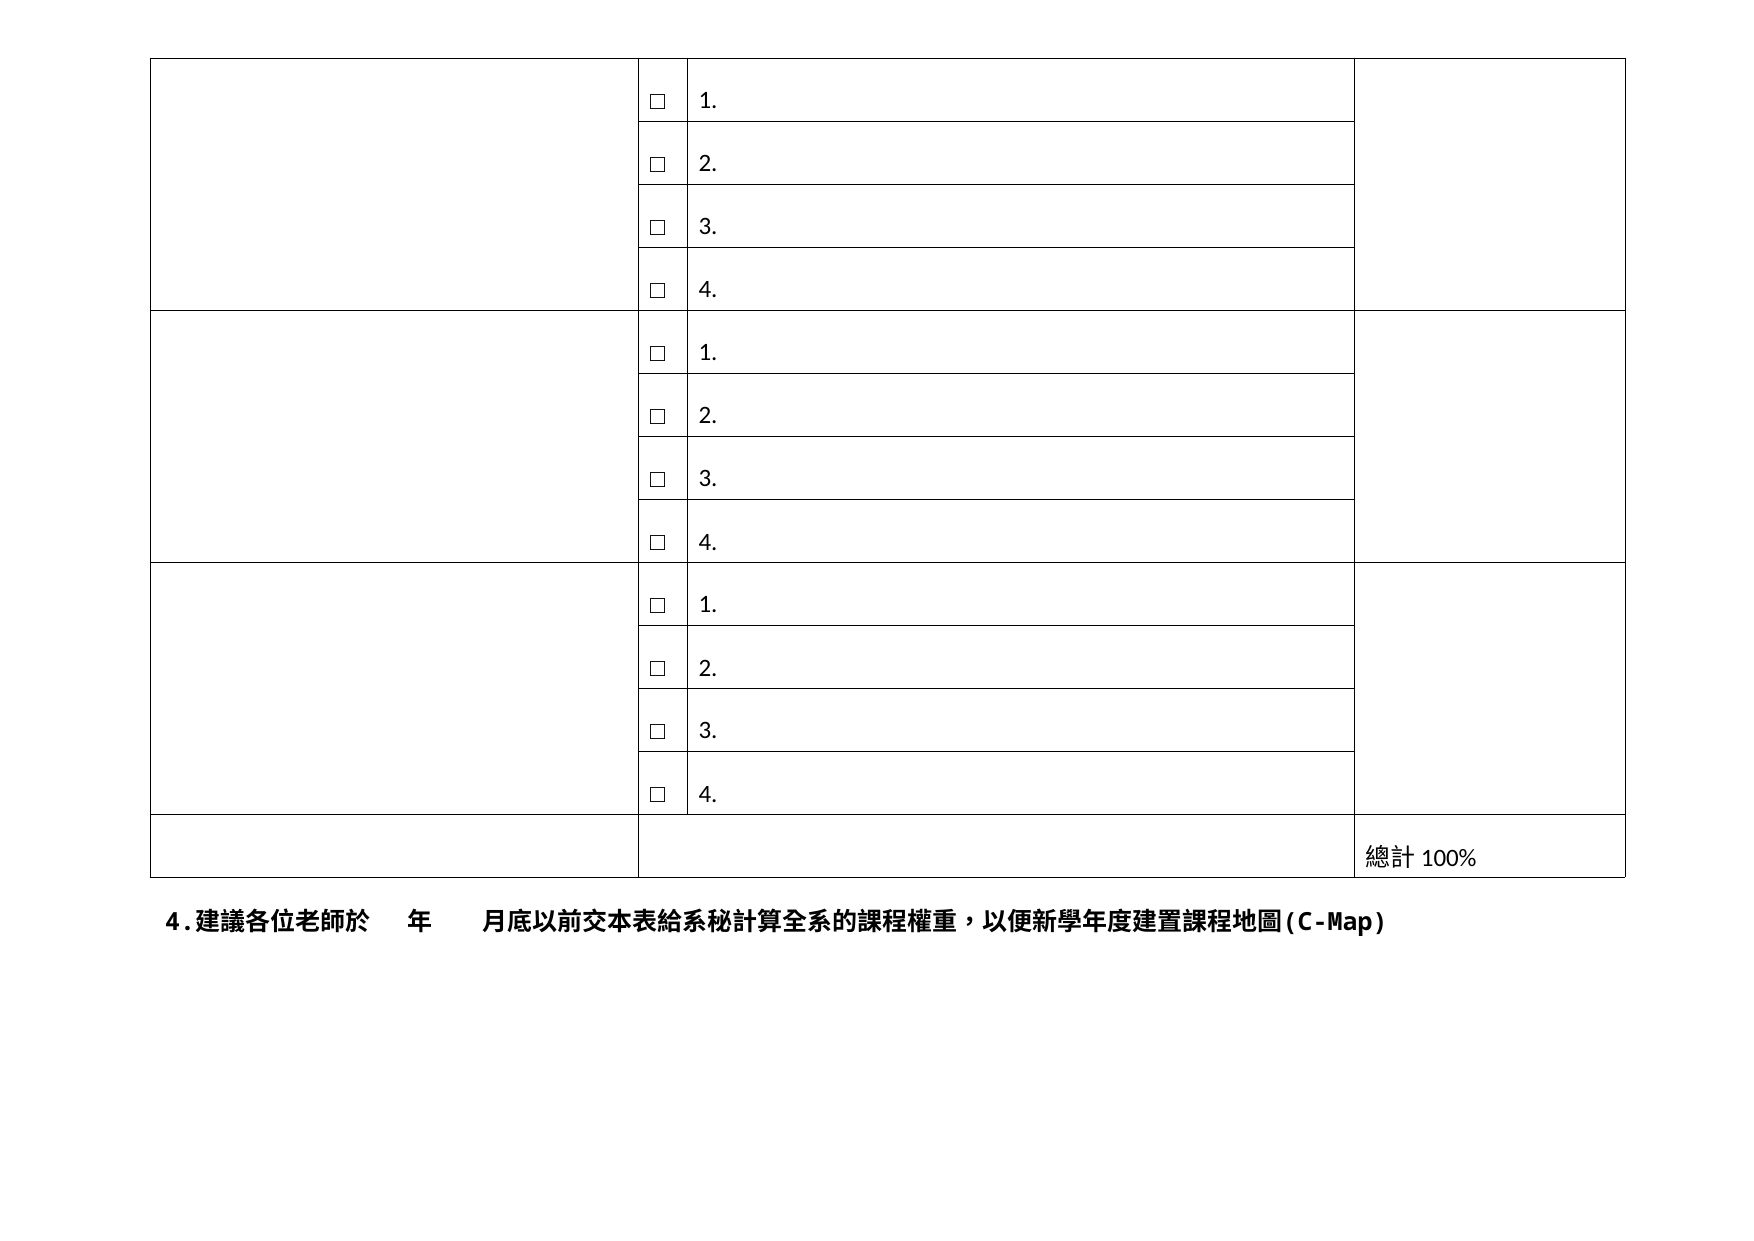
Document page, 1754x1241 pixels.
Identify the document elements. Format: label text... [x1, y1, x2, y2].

table_cell □ [639, 185, 687, 247]
table_cell 3. [688, 185, 1354, 247]
table_cell [151, 563, 638, 814]
table_cell 4. [688, 248, 1354, 310]
table_cell [151, 311, 638, 562]
table_cell 4. [688, 500, 1354, 562]
table_cell □ [639, 311, 687, 373]
table_cell [639, 815, 1354, 877]
table_cell [1355, 59, 1625, 310]
table_cell □ [639, 59, 687, 121]
table_cell □ [639, 437, 687, 499]
table_cell □ [639, 500, 687, 562]
table_cell [151, 815, 638, 877]
table_cell 3. [688, 689, 1354, 751]
table_cell □ [639, 626, 687, 688]
table_cell [1355, 563, 1625, 814]
table_cell □ [639, 248, 687, 310]
table_cell 總計100% [1355, 815, 1625, 877]
table_cell □ [639, 563, 687, 625]
table_cell 1. [688, 563, 1354, 625]
text 4.建議各位老師於 年 月底以前交本表給系秘計算全系的課程權重，以便新學年度建置課程地圖(C-Map) [150, 877, 1683, 940]
table_cell 1. [688, 311, 1354, 373]
table_cell 2. [688, 122, 1354, 184]
table_cell □ [639, 374, 687, 436]
table_cell [151, 59, 638, 310]
table_cell 2. [688, 626, 1354, 688]
table_cell 3. [688, 437, 1354, 499]
table_cell □ [639, 122, 687, 184]
table_cell 2. [688, 374, 1354, 436]
table_cell □ [639, 752, 687, 814]
table_cell [1355, 311, 1625, 562]
table_cell □ [639, 689, 687, 751]
table_cell 1. [688, 59, 1354, 121]
table_cell 4. [688, 752, 1354, 814]
